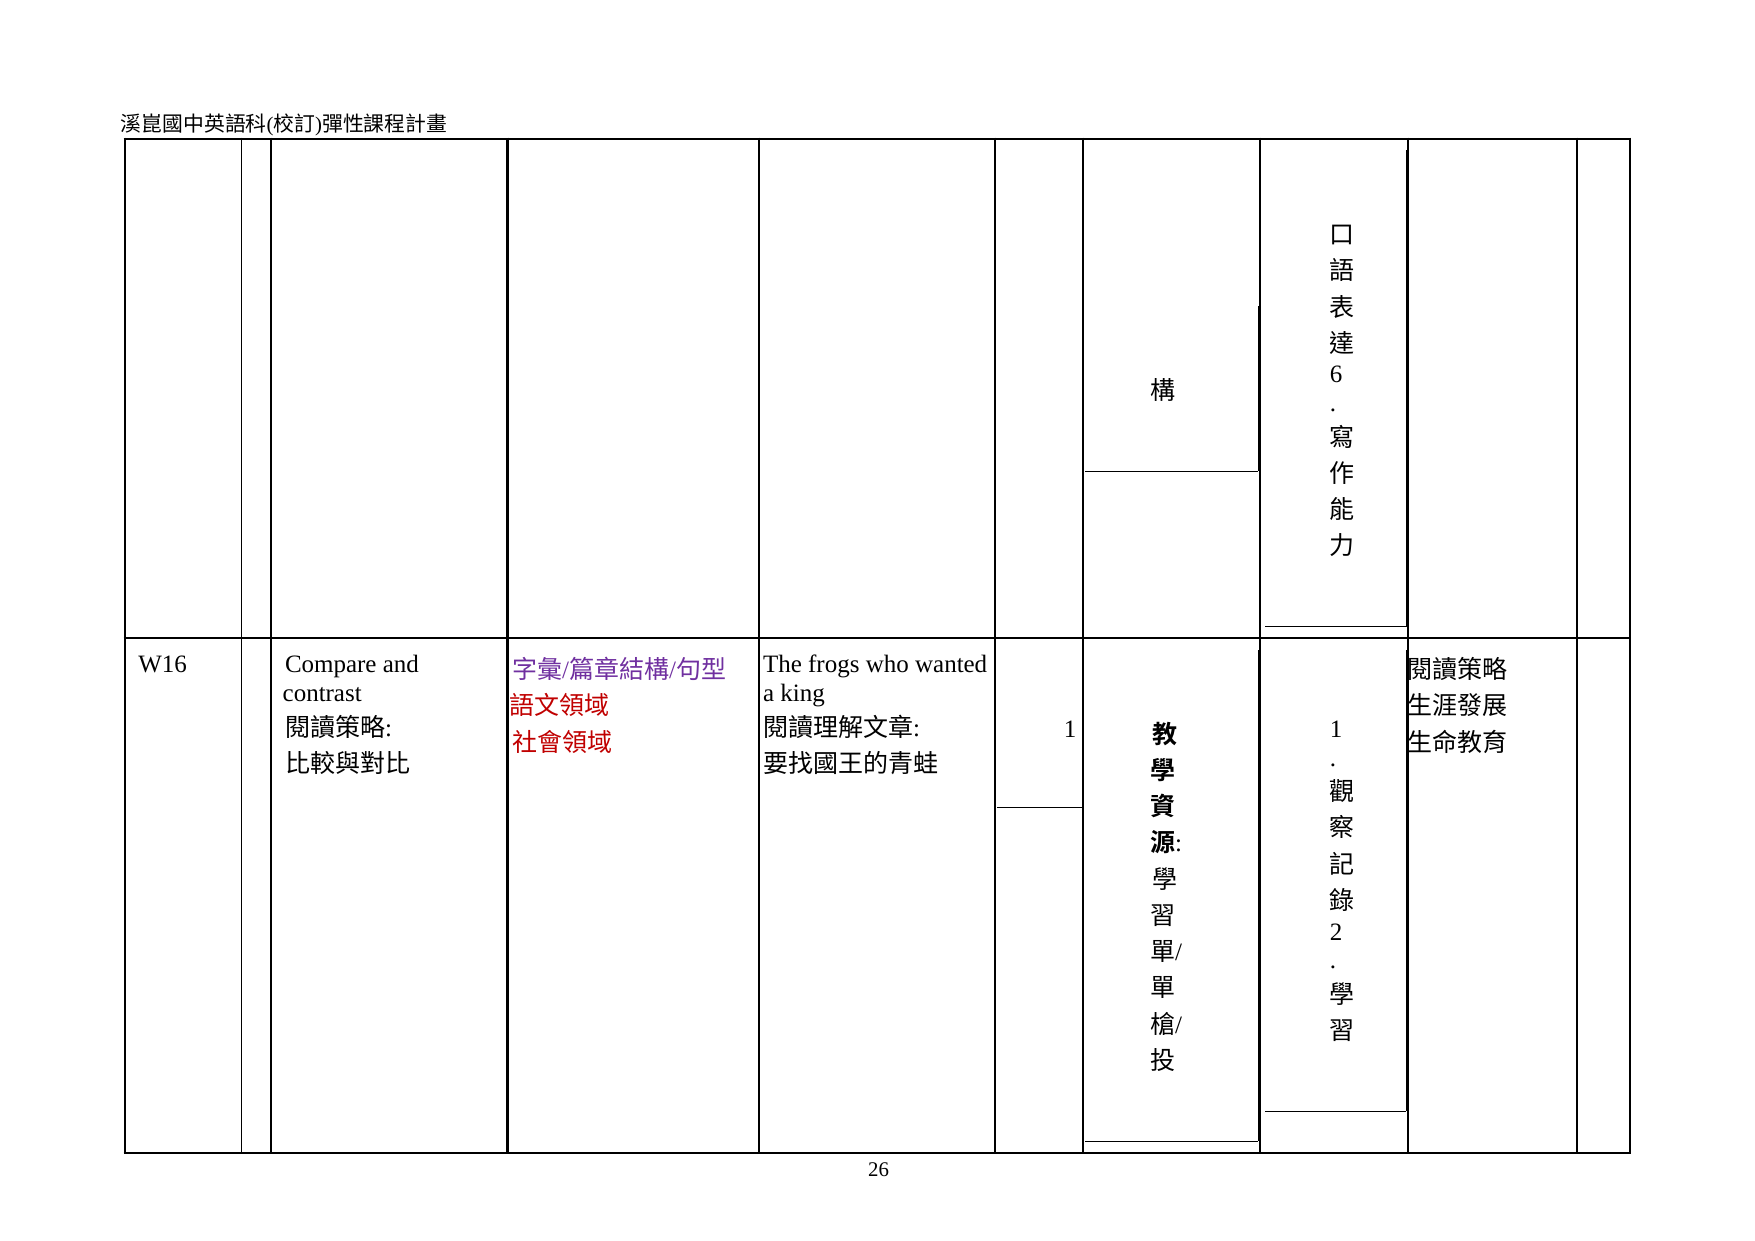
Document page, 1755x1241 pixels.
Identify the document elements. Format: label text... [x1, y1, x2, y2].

table_cell [1578, 639, 1629, 1152]
table_cell 口語表達 6.寫作能力 [1261, 140, 1407, 637]
table_cell 1 [996, 639, 1082, 1152]
table_cell [242, 639, 270, 1152]
table_cell [242, 140, 270, 637]
table_cell [509, 140, 758, 637]
table_cell 字彙/篇章結構/句型 語文領域 社會領域 [509, 639, 758, 1152]
table_cell Compare and contrast 閱讀策略: 比較與對比 [272, 639, 506, 1152]
table_cell [1578, 140, 1629, 637]
table_cell 教學資源: 學習單/單槍/投 [1084, 639, 1259, 1152]
table_cell W16 [126, 639, 241, 1152]
table_cell [996, 140, 1082, 637]
table_cell The frogs who wanted a king 閱讀理解文章: 要找國王的青蛙 [760, 639, 994, 1152]
table_cell 閱讀策略 生涯發展 生命教育 [1409, 639, 1576, 1152]
table_cell 構 [1084, 140, 1259, 637]
table_cell [760, 140, 994, 637]
table_cell [272, 140, 506, 637]
table_cell [1409, 140, 1576, 637]
table_cell [126, 140, 241, 637]
table_cell 1.觀察記錄 2.學習 [1261, 639, 1407, 1152]
